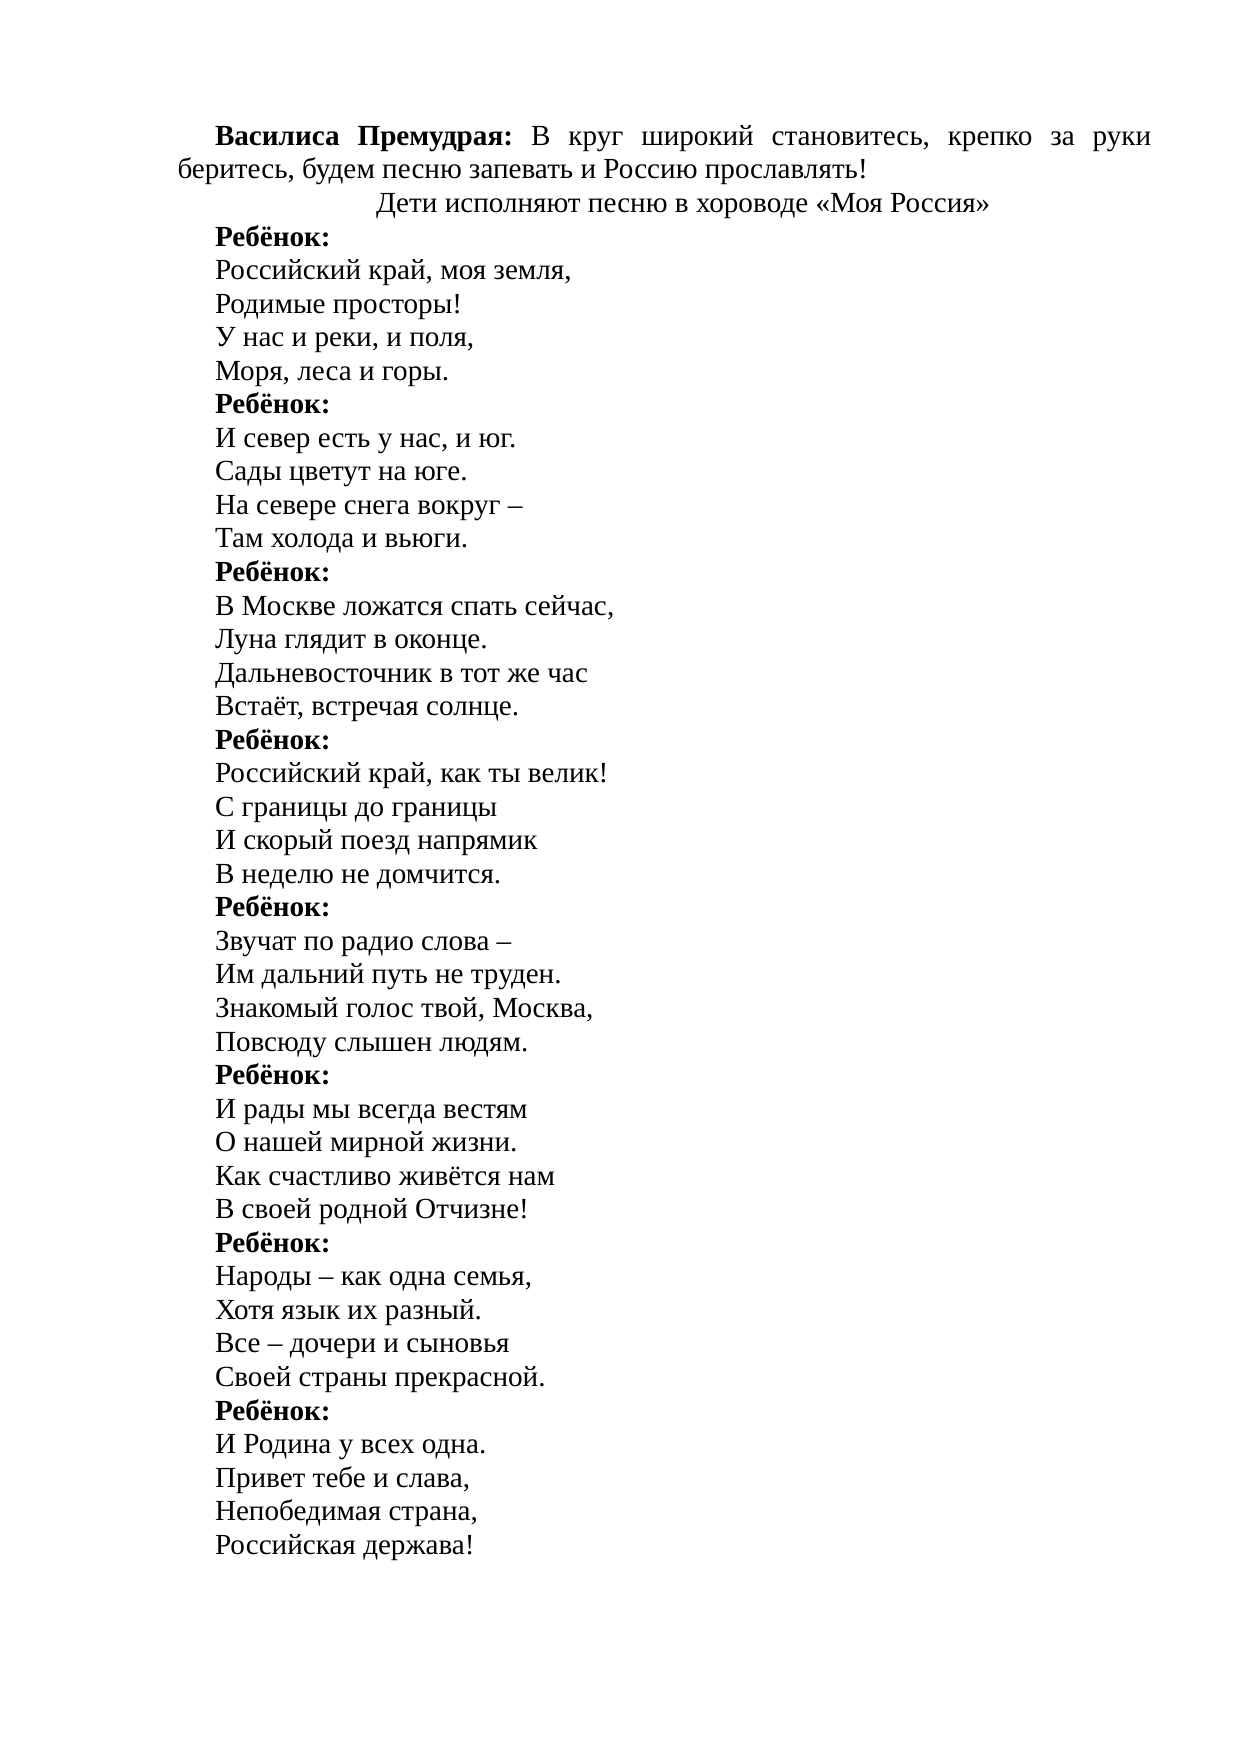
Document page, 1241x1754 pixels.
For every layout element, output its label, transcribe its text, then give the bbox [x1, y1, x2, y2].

text Там холода и вьюги. [177, 521, 1152, 554]
text И скорый поезд напрямик [177, 822, 1152, 856]
text Хотя язык их разный. [177, 1292, 1152, 1326]
text Российский край, моя земля, [177, 252, 1152, 286]
text В своей родной Отчизне! [177, 1191, 1152, 1225]
text О нашей мирной жизни. [177, 1124, 1152, 1158]
text Привет тебе и слава, [177, 1460, 1152, 1493]
text Дети исполняют песню в хороводе «Моя Россия» [177, 185, 1152, 219]
text Луна глядит в оконце. [177, 621, 1152, 655]
text Им дальний путь не труден. [177, 957, 1152, 990]
text Ребёнок: [177, 386, 1152, 420]
text Сады цветут на юге. [177, 453, 1152, 487]
text Ребёнок: [177, 219, 1152, 252]
text Василиса Премудрая: В круг широкий становитесь, крепко за руки беритесь, будем песню запевать и Россию прославлять! [177, 118, 1152, 185]
text На севере снега вокруг – [177, 487, 1152, 521]
text У нас и реки, и поля, [177, 319, 1152, 353]
text Своей страны прекрасной. [177, 1359, 1152, 1393]
text Встаёт, встречая солнце. [177, 688, 1152, 722]
text Ребёнок: [177, 1393, 1152, 1426]
text Ребёнок: [177, 1057, 1152, 1091]
text Как счастливо живётся нам [177, 1158, 1152, 1191]
text В неделю не домчится. [177, 856, 1152, 889]
text И рады мы всегда вестям [177, 1091, 1152, 1124]
text И север есть у нас, и юг. [177, 420, 1152, 453]
text Народы – как одна семья, [177, 1258, 1152, 1292]
text Ребёнок: [177, 554, 1152, 588]
text Все – дочери и сыновья [177, 1326, 1152, 1359]
text Ребёнок: [177, 722, 1152, 755]
text Моря, леса и горы. [177, 353, 1152, 386]
text Повсюду слышен людям. [177, 1024, 1152, 1057]
text Российский край, как ты велик! [177, 755, 1152, 789]
text Российская держава! [177, 1527, 1152, 1560]
text Дальневосточник в тот же час [177, 655, 1152, 688]
text С границы до границы [177, 789, 1152, 822]
text Ребёнок: [177, 889, 1152, 923]
text Родимые просторы! [177, 286, 1152, 319]
text Ребёнок: [177, 1225, 1152, 1258]
text Звучат по радио слова – [177, 923, 1152, 957]
text Знакомый голос твой, Москва, [177, 990, 1152, 1024]
text Непобедимая страна, [177, 1493, 1152, 1527]
text В Москве ложатся спать сейчас, [177, 588, 1152, 621]
text И Родина у всех одна. [177, 1426, 1152, 1460]
